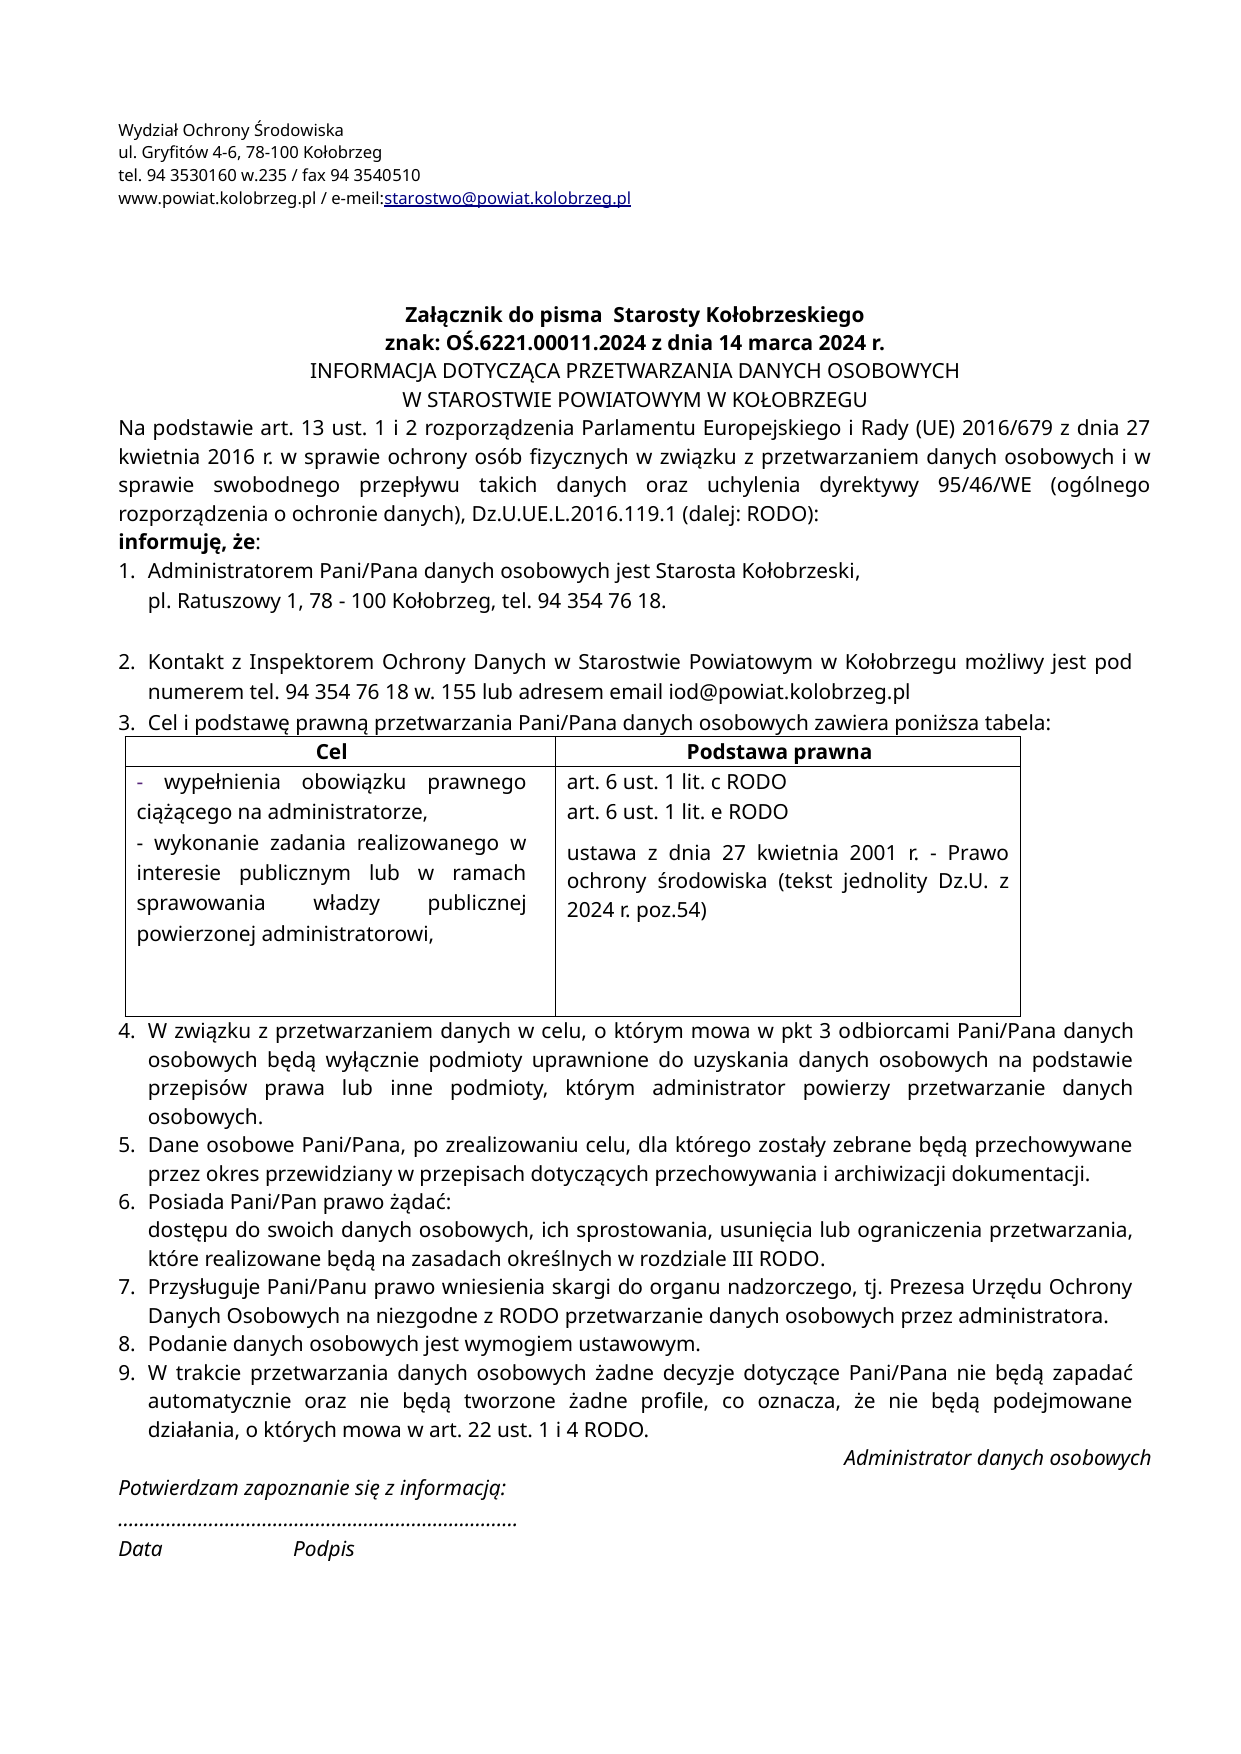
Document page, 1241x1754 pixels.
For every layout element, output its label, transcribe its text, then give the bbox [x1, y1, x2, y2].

table_cell - wypełnienia obowiązku prawnego ciążącego na administratorze, - wykonanie zadania realizowanego w interesie publicznym lub w ramach sprawowania władzy publicznej powierzonej administratorowi, [126, 767, 555, 1016]
list Kontakt z Inspektorem Ochrony Danych w Starostwie Powiatowym w Kołobrzegu możliwy jest pod numerem tel. 94 354 76 18 w. 155 lub adresem email iod@powiat.kolobrzeg.pl [118, 647, 1134, 706]
table_header Cel [126, 737, 555, 766]
text Na podstawie art. 13 ust. 1 i 2 rozporządzenia Parlamentu Europejskiego i Rady (UE) 2016/679 z dnia 27 kwietnia 2016 r. w sprawie ochrony osób fizycznych w związku z przetwarzaniem danych osobowych i w sprawie swobodnego przepływu takich danych oraz uchylenia dyrektywy 95/46/WE (ogólnego rozporządzenia o ochronie danych), Dz.U.UE.L.2016.119.1 (dalej: RODO): [118, 413, 1152, 527]
text informuję, że: [118, 527, 1152, 556]
list Dane osobowe Pani/Pana, po zrealizowaniu celu, dla którego zostały zebrane będą przechowywane przez okres przewidziany w przepisach dotyczących przechowywania i archiwizacji dokumentacji. [118, 1130, 1134, 1187]
text Wydział Ochrony Środowiska ul. Gryfitów 4-6, 78-100 Kołobrzeg tel. 94 3530160 w.235 / fax 94 3540510 [118, 118, 1152, 186]
table_cell art. 6 ust. 1 lit. c RODO art. 6 ust. 1 lit. e RODO ustawa z dnia 27 kwietnia 2001 r. - Prawo ochrony środowiska (tekst jednolity Dz.U. z 2024 r. poz.54) [556, 767, 1020, 1016]
text www.powiat.kolobrzeg.pl / e-meil:starostwo@powiat.kolobrzeg.pl [118, 186, 1152, 209]
text Załącznik do pisma Starosty Kołobrzeskiego [118, 300, 1152, 328]
text ………………………………………………………………… [118, 1504, 1152, 1532]
text znak: OŚ.6221.00011.2024 z dnia 14 marca 2024 r. [118, 328, 1152, 357]
text W STAROSTWIE POWIATOWYM W KOŁOBRZEGU [118, 385, 1152, 413]
text Data Podpis [118, 1534, 1152, 1563]
text Potwierdzam zapoznanie się z informacją: [118, 1473, 1152, 1502]
text pl. Ratuszowy 1, 78 - 100 Kołobrzeg, tel. 94 354 76 18. [148, 586, 1134, 614]
list Przysługuje Pani/Panu prawo wniesienia skargi do organu nadzorczego, tj. Prezesa Urzędu Ochrony Danych Osobowych na niezgodne z RODO przetwarzanie danych osobowych przez administratora. [118, 1272, 1134, 1329]
list Posiada Pani/Pan prawo żądać: [118, 1187, 1134, 1216]
list W trakcie przetwarzania danych osobowych żadne decyzje dotyczące Pani/Pana nie będą zapadać automatycznie oraz nie będą tworzone żadne profile, co oznacza, że nie będą podejmowane działania, o których mowa w art. 22 ust. 1 i 4 RODO. [118, 1358, 1134, 1443]
list Administratorem Pani/Pana danych osobowych jest Starosta Kołobrzeski, [118, 556, 1134, 584]
list W związku z przetwarzaniem danych w celu, o którym mowa w pkt 3 odbiorcami Pani/Pana danych osobowych będą wyłącznie podmioty uprawnione do uzyskania danych osobowych na podstawie przepisów prawa lub inne podmioty, którym administrator powierzy przetwarzanie danych osobowych. [118, 1017, 1134, 1130]
list Cel i podstawę prawną przetwarzania Pani/Pana danych osobowych zawiera poniższa tabela: [118, 708, 1134, 736]
text INFORMACJA DOTYCZĄCA PRZETWARZANIA DANYCH OSOBOWYCH [118, 357, 1152, 385]
text Administrator danych osobowych [118, 1443, 1152, 1472]
table_header Podstawa prawna [556, 737, 1020, 766]
text dostępu do swoich danych osobowych, ich sprostowania, usunięcia lub ograniczenia przetwarzania, które realizowane będą na zasadach określnych w rozdziale III RODO. [148, 1216, 1134, 1272]
list Podanie danych osobowych jest wymogiem ustawowym. [118, 1329, 1134, 1358]
